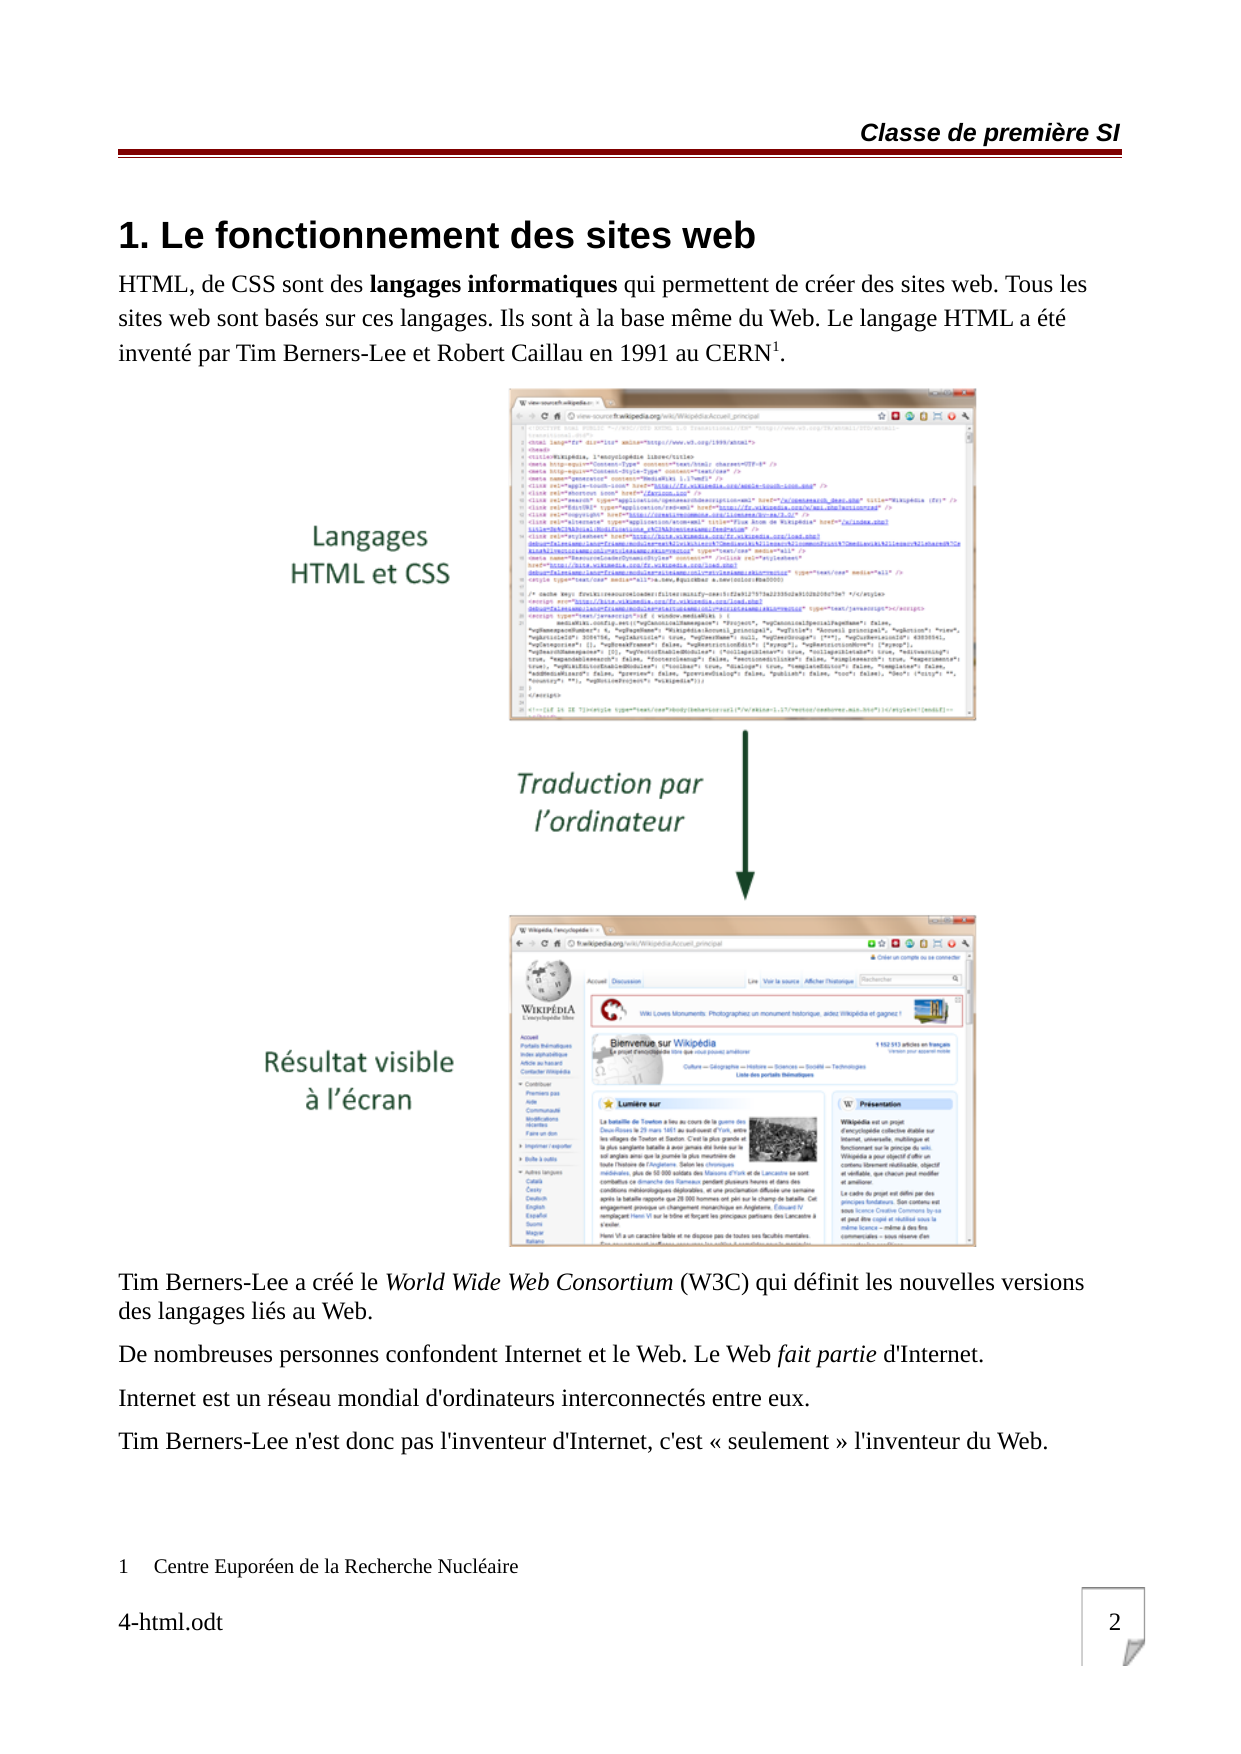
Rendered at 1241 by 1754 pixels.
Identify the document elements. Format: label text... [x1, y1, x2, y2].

text De nombreuses personnes confondent Internet et le Web. Le Web fait partie d'Internet. [118, 1339, 1122, 1368]
subtitle 1. Le fonctionnement des sites web [118, 213, 1122, 256]
text Internet est un réseau mondial d'ordinateurs interconnectés entre eux. [118, 1383, 1122, 1411]
text Tim Berners-Lee n'est donc pas l'inventeur d'Internet, c'est « seulement » l'inventeur du Web. [118, 1426, 1122, 1455]
text Centre Euporéen de la Recherche Nucléaire [118, 1553, 1122, 1578]
text HTML, de CSS sont des langages informatiques qui permettent de créer des sites web. Tous les sites web sont basés sur ces langages. Ils sont à la base même du Web. Le langage HTML a été inventé par Tim Berners-Lee et Robert Caillau en 1991 au CERN. [118, 269, 1122, 367]
text Tim Berners-Lee a créé le World Wide Web Consortium (W3C) qui définit les nouvelles versions des langages liés au Web. [118, 1267, 1122, 1325]
